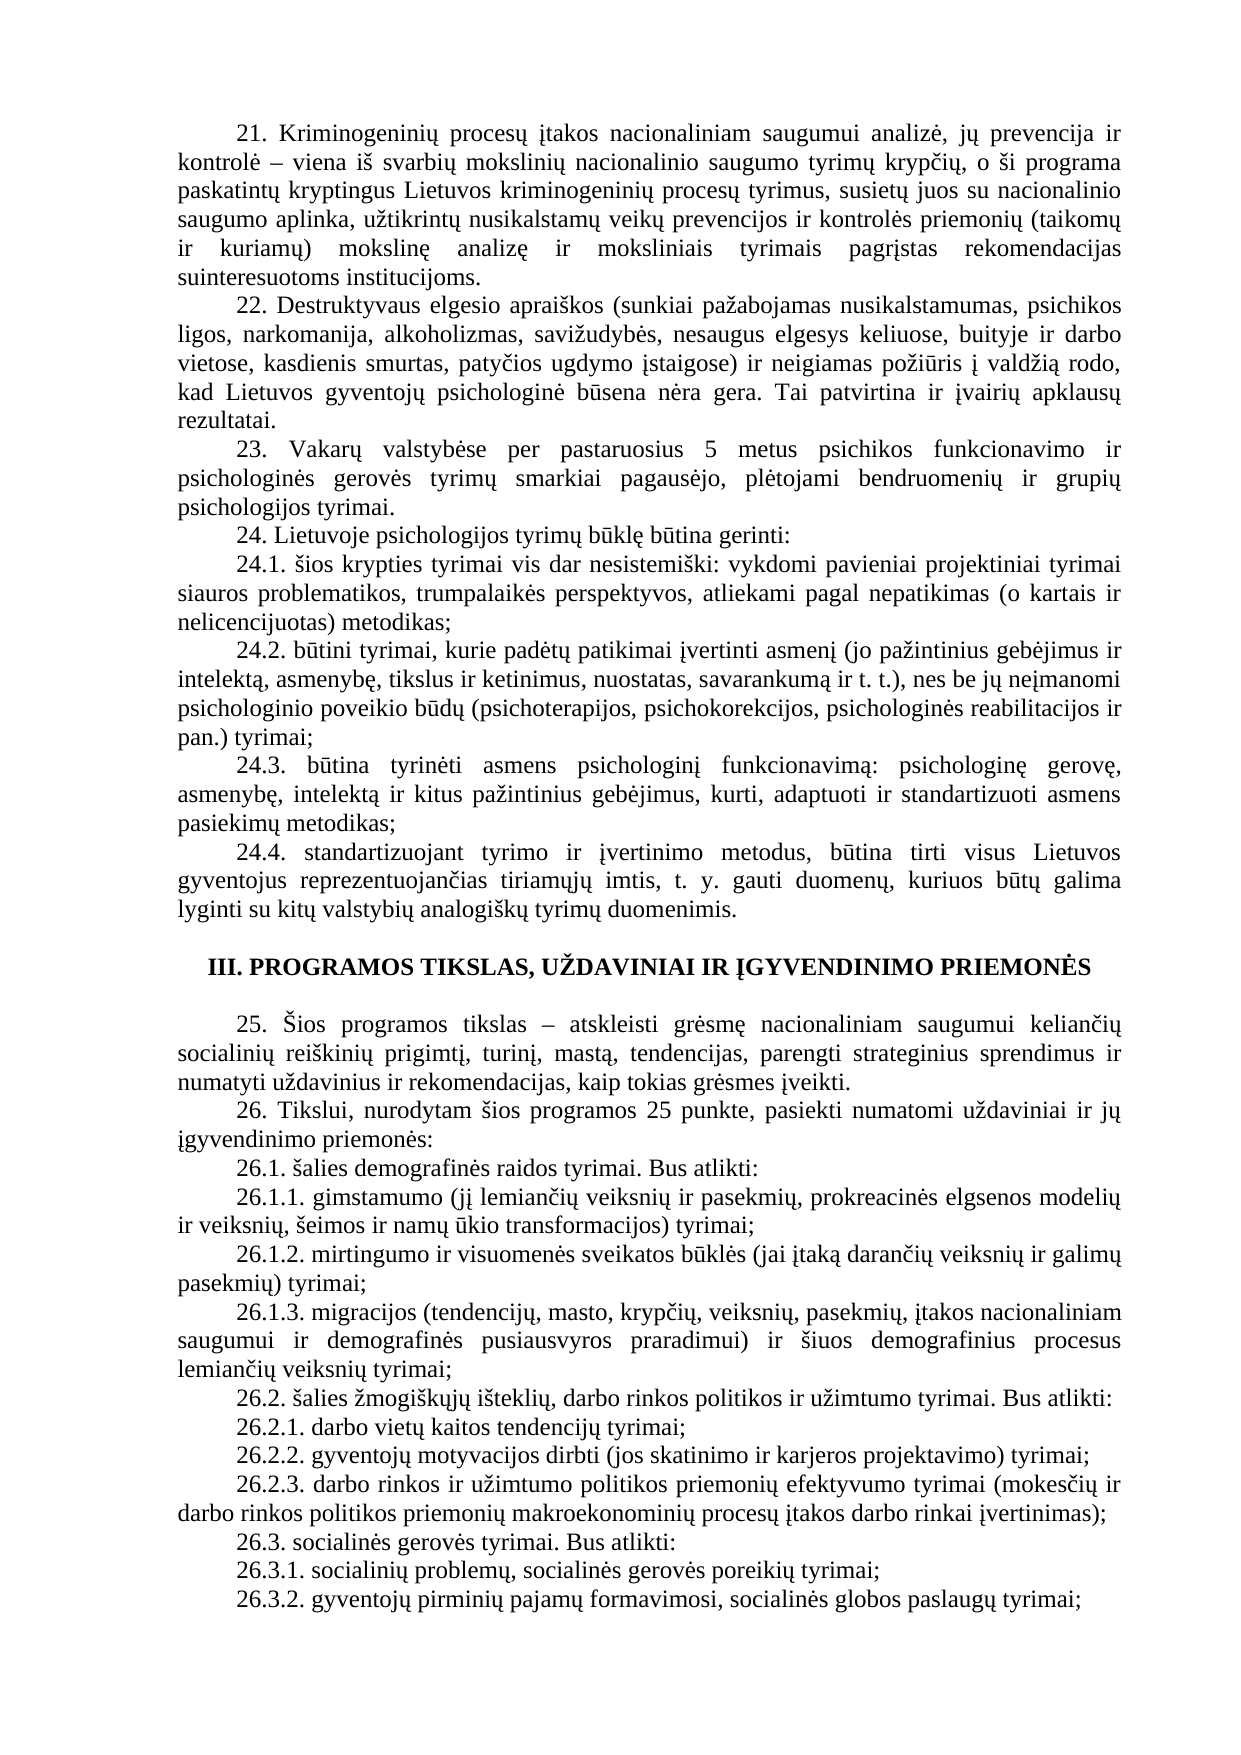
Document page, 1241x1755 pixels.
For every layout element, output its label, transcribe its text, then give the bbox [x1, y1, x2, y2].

text 26.3. socialinės gerovės tyrimai. Bus atlikti: [177, 1527, 1122, 1556]
text 26.1.1. gimstamumo (jį lemiančių veiksnių ir pasekmių, prokreacinės elgsenos modelių ir veiksnių, šeimos ir namų ūkio transformacijos) tyrimai; [177, 1182, 1122, 1239]
text 25. Šios programos tikslas – atskleisti grėsmę nacionaliniam saugumui keliančių socialinių reiškinių prigimtį, turinį, mastą, tendencijas, parengti strateginius sprendimus ir numatyti uždavinius ir rekomendacijas, kaip tokias grėsmes įveikti. [177, 1009, 1122, 1096]
text III. PROGRAMOS TIKSLAS, UŽDAVINIAI IR ĮGYVENDINIMO PRIEMONĖS [177, 952, 1122, 981]
text 26.1.2. mirtingumo ir visuomenės sveikatos būklės (jai įtaką darančių veiksnių ir galimų pasekmių) tyrimai; [177, 1239, 1122, 1297]
text 26.2.1. darbo vietų kaitos tendencijų tyrimai; [177, 1412, 1122, 1441]
text 26.3.1. socialinių problemų, socialinės gerovės poreikių tyrimai; [177, 1556, 1122, 1584]
text 24.2. būtini tyrimai, kurie padėtų patikimai įvertinti asmenį (jo pažintinius gebėjimus ir intelektą, asmenybę, tikslus ir ketinimus, nuostatas, savarankumą ir t. t.), nes be jų neįmanomi psichologinio poveikio būdų (psichoterapijos, psichokorekcijos, psichologinės reabilitacijos ir pan.) tyrimai; [177, 636, 1122, 751]
text 21. Kriminogeninių procesų įtakos nacionaliniam saugumui analizė, jų prevencija ir kontrolė – viena iš svarbių mokslinių nacionalinio saugumo tyrimų krypčių, o ši programa paskatintų kryptingus Lietuvos kriminogeninių procesų tyrimus, susietų juos su nacionalinio saugumo aplinka, užtikrintų nusikalstamų veikų prevencijos ir kontrolės priemonių (taikomų ir kuriamų) mokslinę analizę ir moksliniais tyrimais pagrįstas rekomendacijas suinteresuotoms institucijoms. [177, 118, 1122, 291]
text 24.3. būtina tyrinėti asmens psichologinį funkcionavimą: psichologinę gerovę, asmenybę, intelektą ir kitus pažintinius gebėjimus, kurti, adaptuoti ir standartizuoti asmens pasiekimų metodikas; [177, 751, 1122, 837]
text 26.1.3. migracijos (tendencijų, masto, krypčių, veiksnių, pasekmių, įtakos nacionaliniam saugumui ir demografinės pusiausvyros praradimui) ir šiuos demografinius procesus lemiančių veiksnių tyrimai; [177, 1297, 1122, 1383]
text 26.2. šalies žmogiškųjų išteklių, darbo rinkos politikos ir užimtumo tyrimai. Bus atlikti: [177, 1383, 1122, 1412]
text 24. Lietuvoje psichologijos tyrimų būklę būtina gerinti: [177, 521, 1122, 549]
text 26.2.2. gyventojų motyvacijos dirbti (jos skatinimo ir karjeros projektavimo) tyrimai; [177, 1441, 1122, 1469]
text 23. Vakarų valstybėse per pastaruosius 5 metus psichikos funkcionavimo ir psichologinės gerovės tyrimų smarkiai pagausėjo, plėtojami bendruomenių ir grupių psichologijos tyrimai. [177, 434, 1122, 521]
text 26.2.3. darbo rinkos ir užimtumo politikos priemonių efektyvumo tyrimai (mokesčių ir darbo rinkos politikos priemonių makroekonominių procesų įtakos darbo rinkai įvertinimas); [177, 1469, 1122, 1527]
text 26.3.2. gyventojų pirminių pajamų formavimosi, socialinės globos paslaugų tyrimai; [177, 1584, 1122, 1613]
text 26.1. šalies demografinės raidos tyrimai. Bus atlikti: [177, 1153, 1122, 1182]
text 22. Destruktyvaus elgesio apraiškos (sunkiai pažabojamas nusikalstamumas, psichikos ligos, narkomanija, alkoholizmas, savižudybės, nesaugus elgesys keliuose, buityje ir darbo vietose, kasdienis smurtas, patyčios ugdymo įstaigose) ir neigiamas požiūris į valdžią rodo, kad Lietuvos gyventojų psichologinė būsena nėra gera. Tai patvirtina ir įvairių apklausų rezultatai. [177, 291, 1122, 434]
text 24.4. standartizuojant tyrimo ir įvertinimo metodus, būtina tirti visus Lietuvos gyventojus reprezentuojančias tiriamųjų imtis, t. y. gauti duomenų, kuriuos būtų galima lyginti su kitų valstybių analogiškų tyrimų duomenimis. [177, 837, 1122, 923]
text 26. Tikslui, nurodytam šios programos 25 punkte, pasiekti numatomi uždaviniai ir jų įgyvendinimo priemonės: [177, 1096, 1122, 1153]
text 24.1. šios krypties tyrimai vis dar nesistemiški: vykdomi pavieniai projektiniai tyrimai siauros problematikos, trumpalaikės perspektyvos, atliekami pagal nepatikimas (o kartais ir nelicencijuotas) metodikas; [177, 549, 1122, 636]
